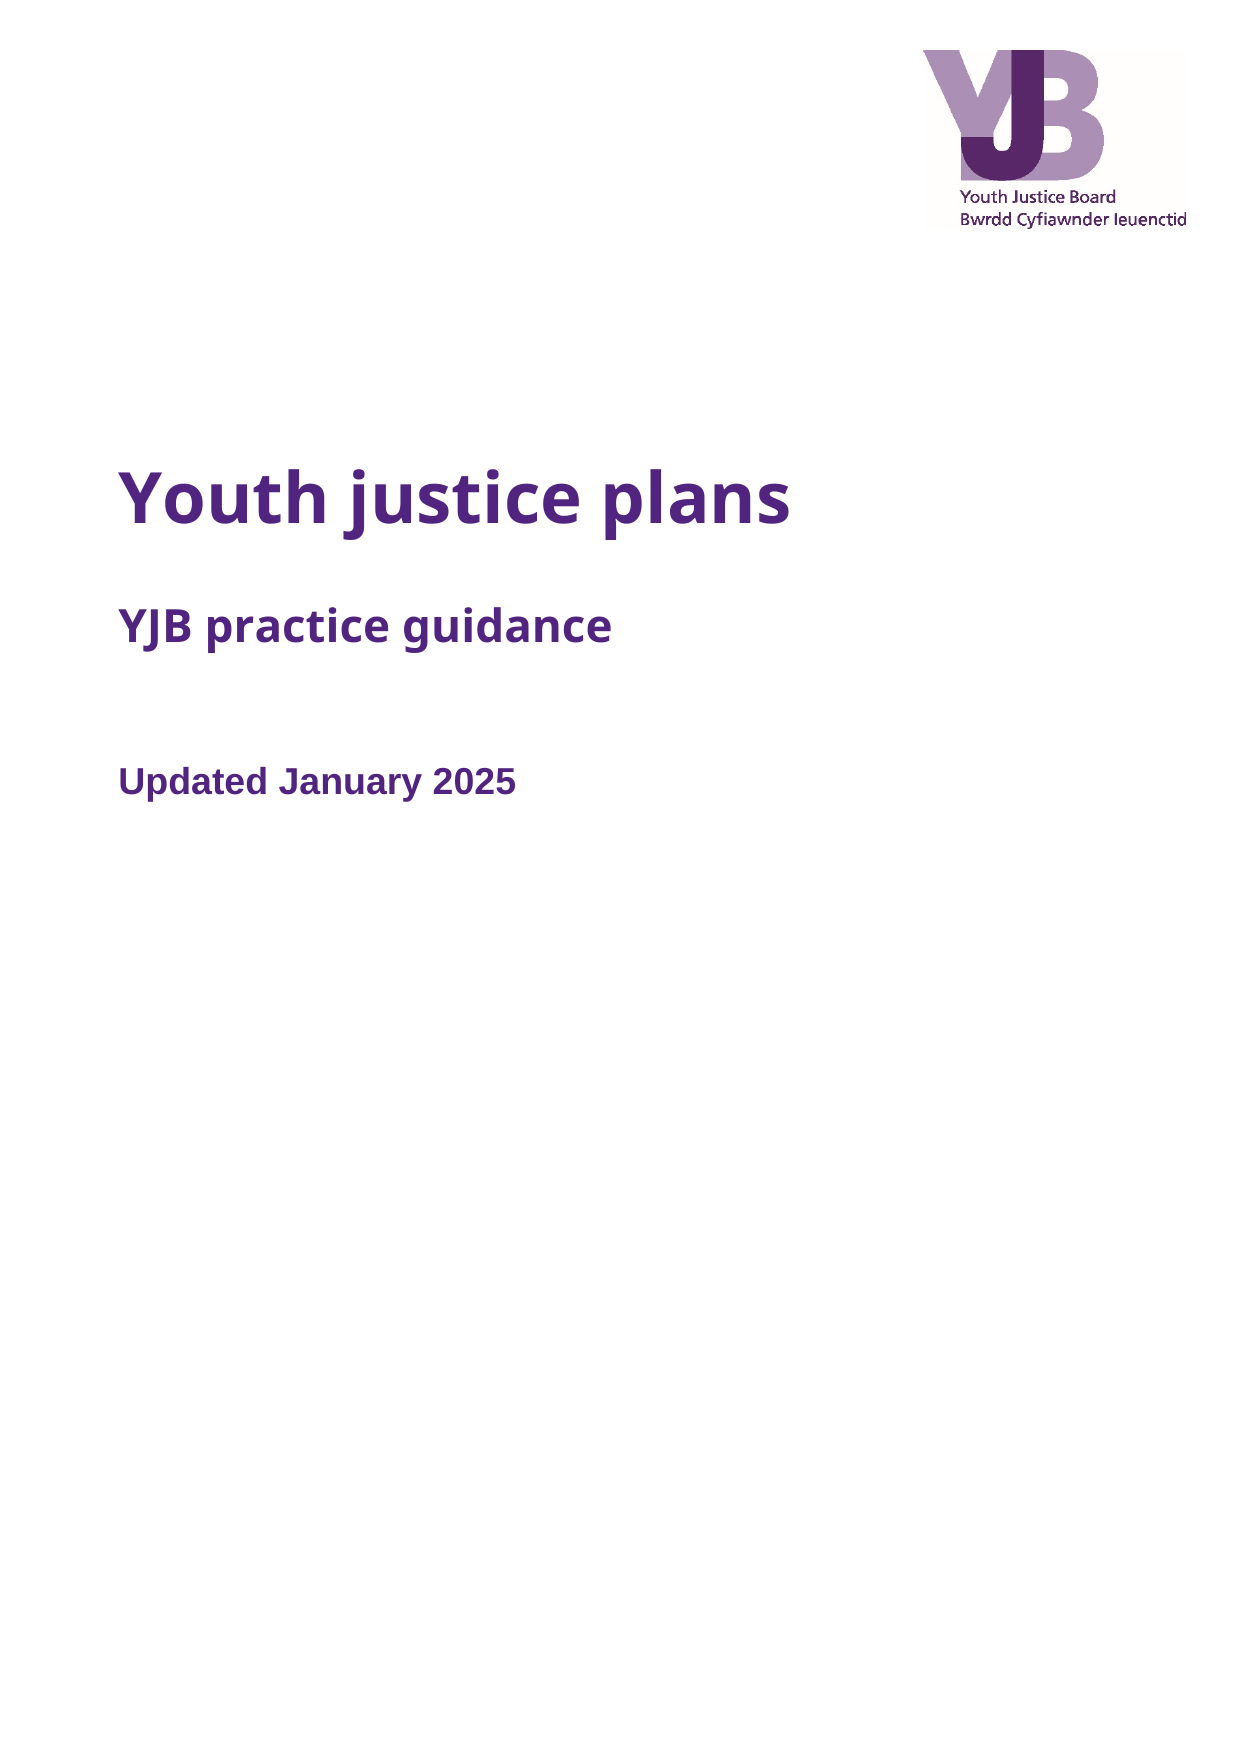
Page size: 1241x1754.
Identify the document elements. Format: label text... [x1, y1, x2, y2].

subtitle YJB practice guidance [118, 594, 1004, 656]
text Updated January 2025 [118, 759, 1010, 803]
title Youth justice plans [118, 447, 1081, 544]
